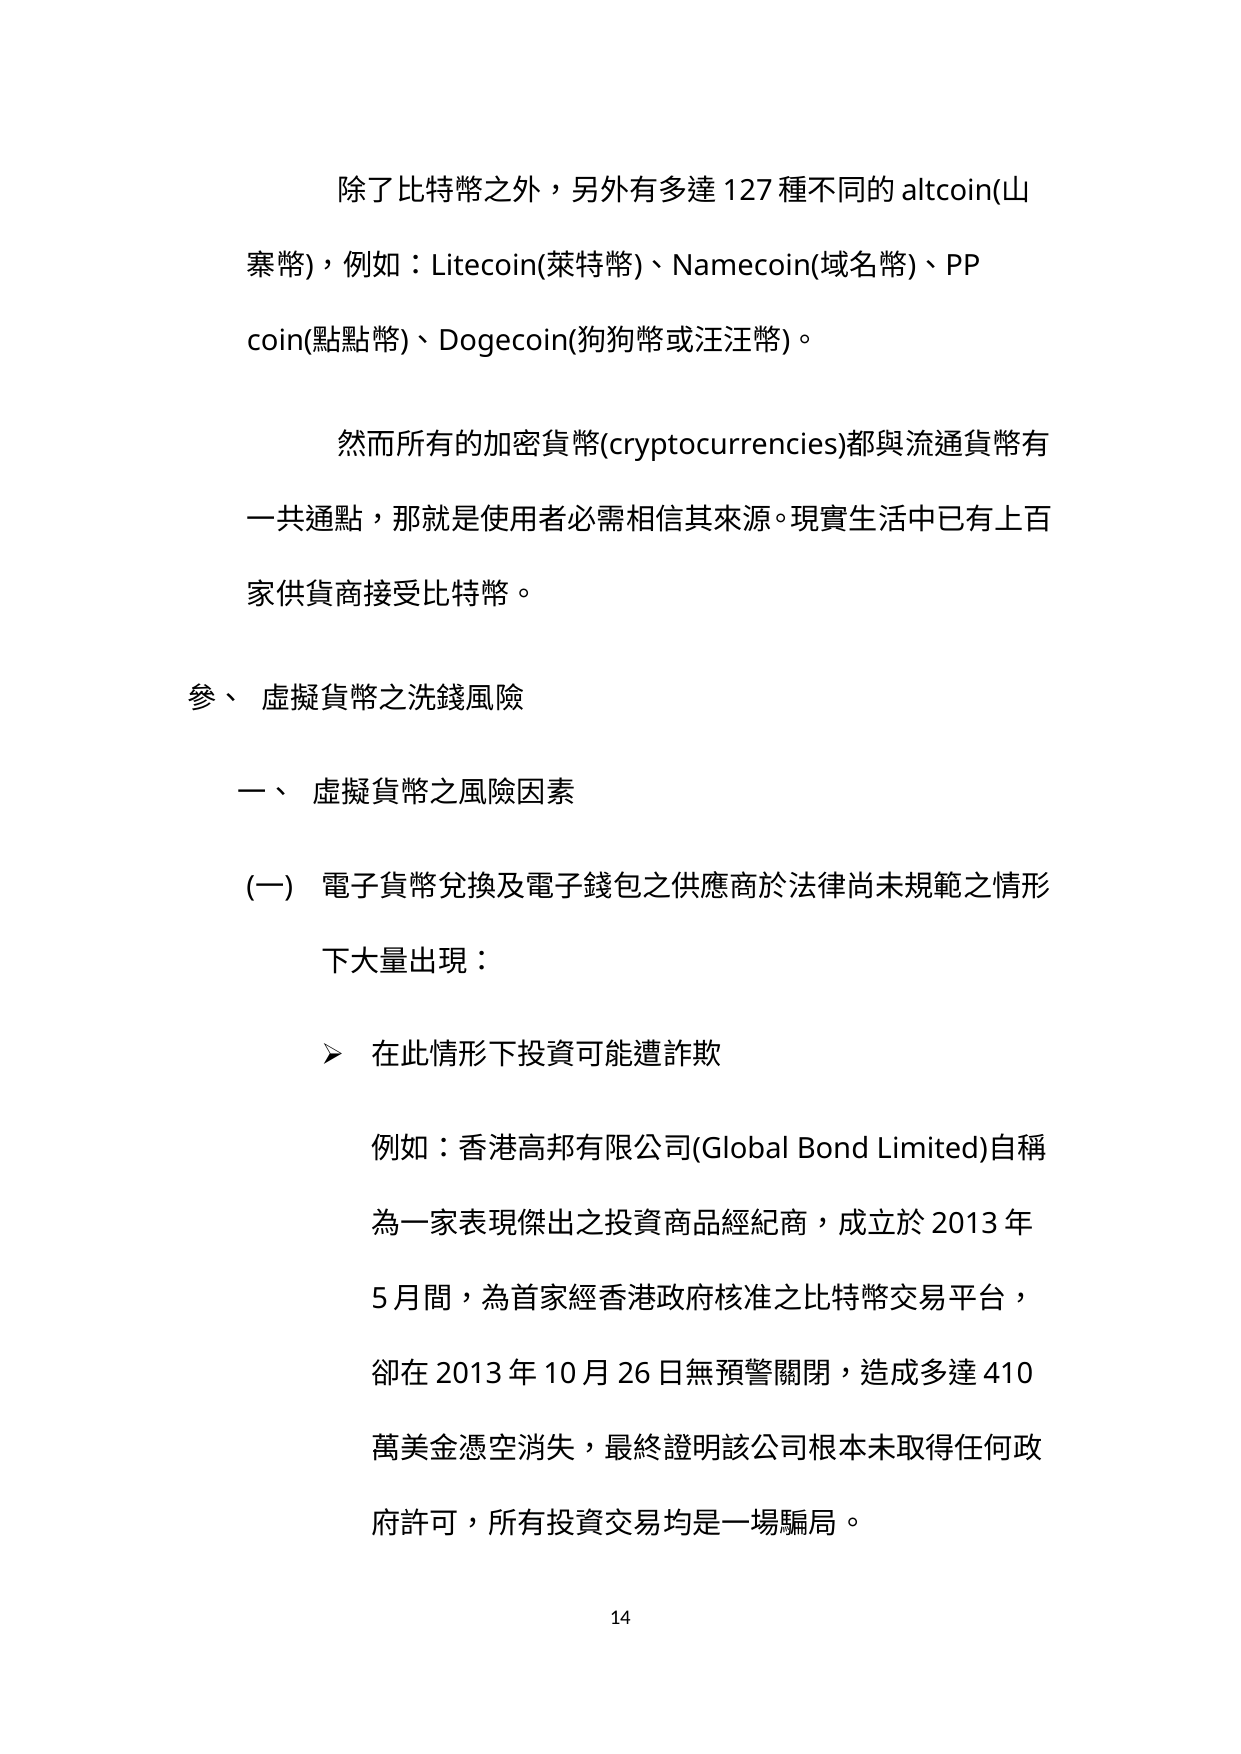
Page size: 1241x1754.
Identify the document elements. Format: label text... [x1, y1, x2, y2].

list 虛擬貨幣之洗錢風險 [187, 658, 1053, 733]
list 虛擬貨幣之風險因素 [237, 752, 1053, 827]
list 電子貨幣兌換及電子錢包之供應商於法律尚未規範之情形下大量出現： [246, 846, 1053, 996]
text 除了比特幣之外，另外有多達127種不同的altcoin(山寨幣)，例如：Litecoin(萊特幣)、Namecoin(域名幣)、PP coin(點點幣)、Dogecoin(狗狗幣或汪汪幣)。 [247, 150, 1053, 375]
list 在此情形下投資可能遭詐欺 [321, 1014, 1053, 1089]
text 例如：香港高邦有限公司(Global Bond Limited)自稱為一家表現傑出之投資商品經紀商，成立於2013年5月間，為首家經香港政府核准之比特幣交易平台，卻在2013年10月26日無預警關閉，造成多達410萬美金憑空消失，最終證明該公司根本未取得任何政府許可，所有投資交易均是一場騙局。 [371, 1108, 1053, 1558]
text 然而所有的加密貨幣(cryptocurrencies)都與流通貨幣有一共通點，那就是使用者必需相信其來源。現實生活中已有上百家供貨商接受比特幣。 [247, 404, 1053, 629]
